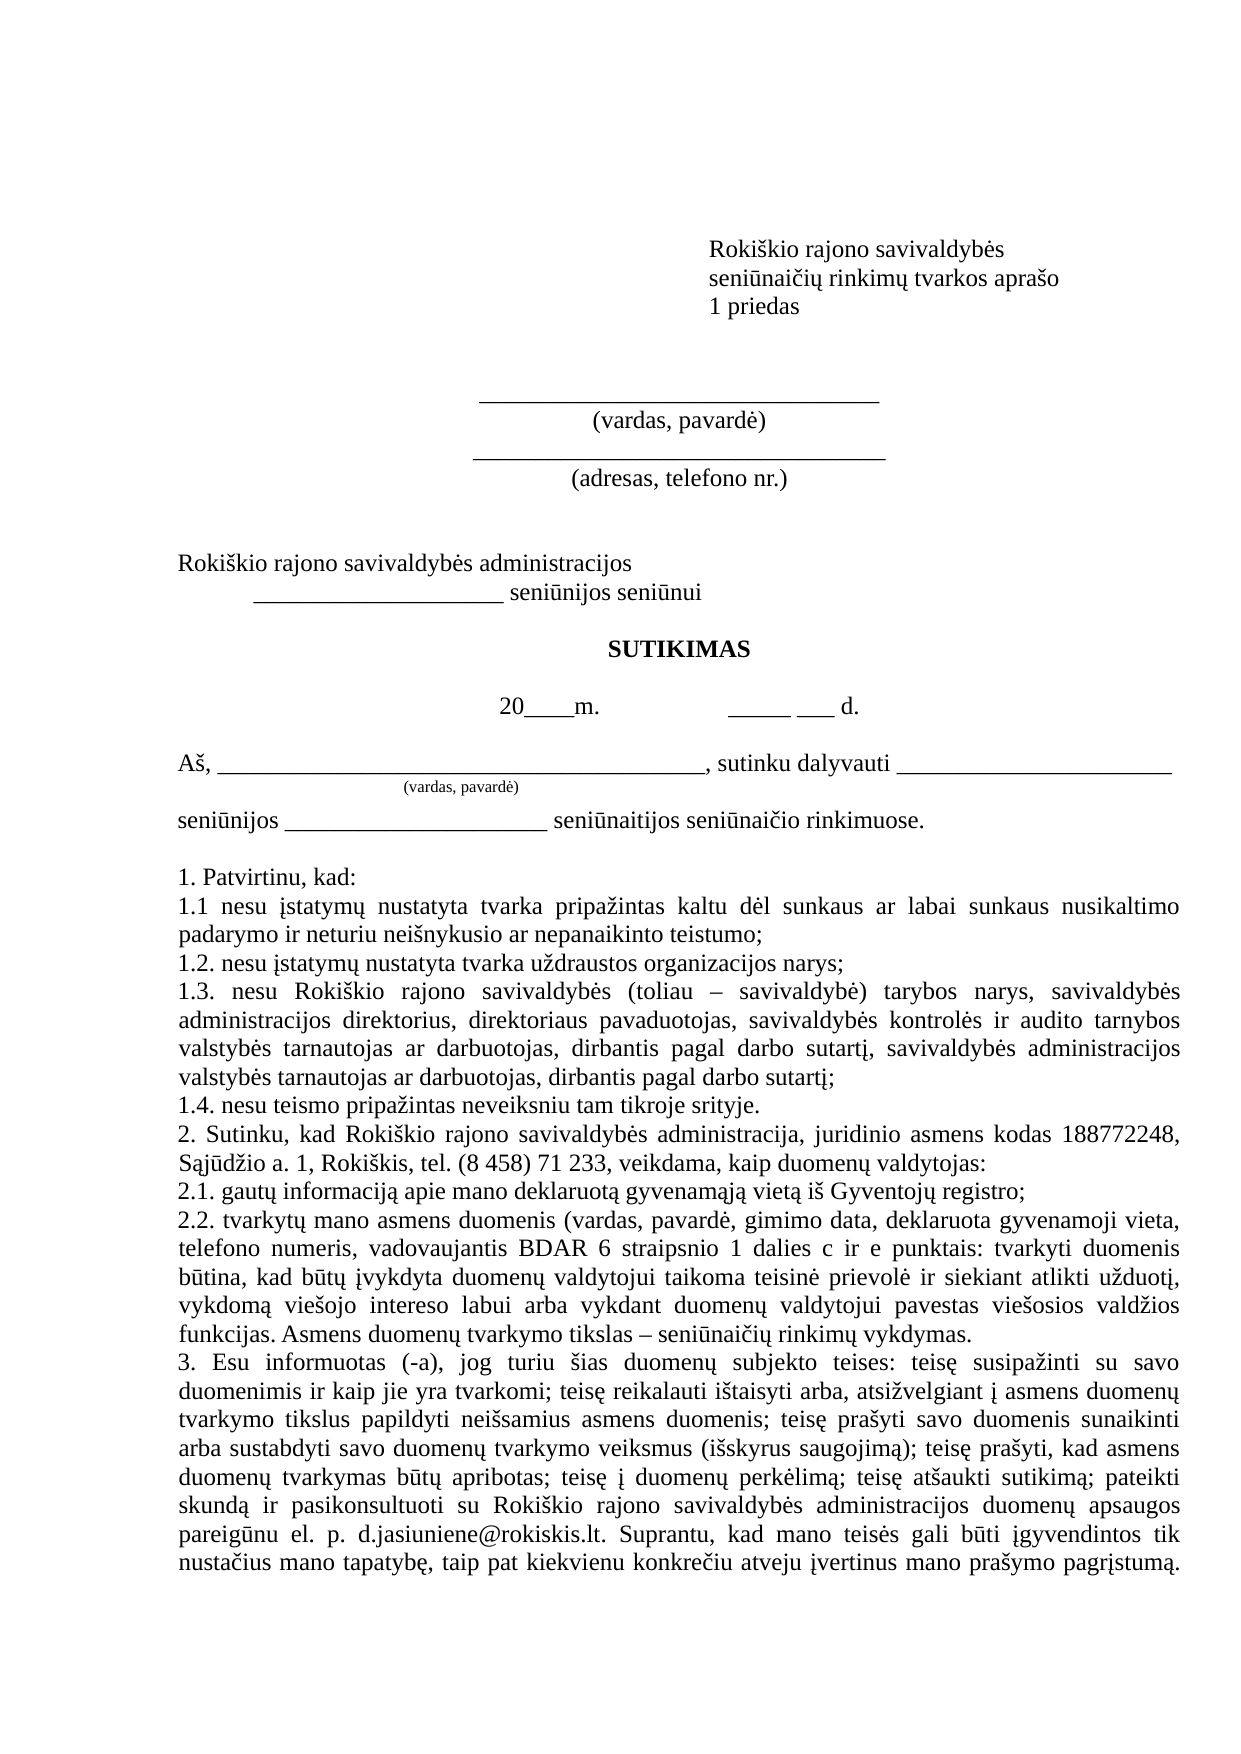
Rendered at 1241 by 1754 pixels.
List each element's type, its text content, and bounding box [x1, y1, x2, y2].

text Rokiškio rajono savivaldybės administracijos [177, 549, 1181, 577]
text seniūnaičių rinkimų tvarkos aprašo [177, 263, 1181, 291]
text 2.1. gautų informaciją apie mano deklaruotą gyvenamąją vietą iš Gyventojų registro; [177, 1177, 1181, 1205]
text ________________________________ [177, 377, 1181, 406]
text 20____m. _____ ___ d. [177, 691, 1181, 720]
text 1.2. nesu įstatymų nustatyta tvarka uždraustos organizacijos narys; [177, 948, 1181, 977]
text ____________________ seniūnijos seniūnui [178, 577, 1181, 606]
text 1. Patvirtinu, kad: [177, 863, 1181, 891]
text 1 priedas [177, 291, 1181, 320]
text 1.4. nesu teismo pripažintas neveiksniu tam tikroje srityje. [177, 1091, 1181, 1119]
text SUTIKIMAS [177, 634, 1181, 663]
text 1.3. nesu Rokiškio rajono savivaldybės (toliau – savivaldybė) tarybos narys, savivaldybės administracijos direktorius, direktoriaus pavaduotojas, savivaldybės kontrolės ir audito tarnybos valstybės tarnautojas ar darbuotojas, dirbantis pagal darbo sutartį, savivaldybės administracijos valstybės tarnautojas ar darbuotojas, dirbantis pagal darbo sutartį; [177, 977, 1181, 1091]
text 1.1 nesu įstatymų nustatyta tvarka pripažintas kaltu dėl sunkaus ar labai sunkaus nusikaltimo padarymo ir neturiu neišnykusio ar nepanaikinto teistumo; [177, 891, 1181, 948]
text 2.2. tvarkytų mano asmens duomenis (vardas, pavardė, gimimo data, deklaruota gyvenamoji vieta, telefono numeris, vadovaujantis BDAR 6 straipsnio 1 dalies c ir e punktais: tvarkyti duomenis būtina, kad būtų įvykdyta duomenų valdytojui taikoma teisinė prievolė ir siekiant atlikti užduotį, vykdomą viešojo intereso labui arba vykdant duomenų valdytojui pavestas viešosios valdžios funkcijas. Asmens duomenų tvarkymo tikslas – seniūnaičių rinkimų vykdymas. [177, 1205, 1181, 1348]
text 3. Esu informuotas (-a), jog turiu šias duomenų subjekto teises: teisę susipažinti su savo duomenimis ir kaip jie yra tvarkomi; teisę reikalauti ištaisyti arba, atsižvelgiant į asmens duomenų tvarkymo tikslus papildyti neišsamius asmens duomenis; teisę prašyti savo duomenis sunaikinti arba sustabdyti savo duomenų tvarkymo veiksmus (išskyrus saugojimą); teisę prašyti, kad asmens duomenų tvarkymas būtų apribotas; teisę į duomenų perkėlimą; teisę atšaukti sutikimą; pateikti skundą ir pasikonsultuoti su Rokiškio rajono savivaldybės administracijos duomenų apsaugos pareigūnu el. p. d.jasiuniene@rokiskis.lt. Suprantu, kad mano teisės gali būti įgyvendintos tik nustačius mano tapatybę, taip pat kiekvienu konkrečiu atveju įvertinus mano prašymo pagrįstumą. [177, 1348, 1181, 1576]
text (vardas, pavardė) [178, 777, 1181, 806]
text seniūnijos _____________________ seniūnaitijos seniūnaičio rinkimuose. [177, 806, 1181, 834]
text (adresas, telefono nr.) [177, 463, 1181, 492]
text Aš, _______________________________________, sutinku dalyvauti ______________________ [177, 748, 1181, 777]
text 2. Sutinku, kad Rokiškio rajono savivaldybės administracija, juridinio asmens kodas 188772248, Sąjūdžio a. 1, Rokiškis, tel. (8 458) 71 233, veikdama, kaip duomenų valdytojas: [177, 1119, 1181, 1177]
text _________________________________ [177, 434, 1181, 463]
text Rokiškio rajono savivaldybės [177, 234, 1181, 263]
text (vardas, pavardė) [177, 406, 1181, 434]
